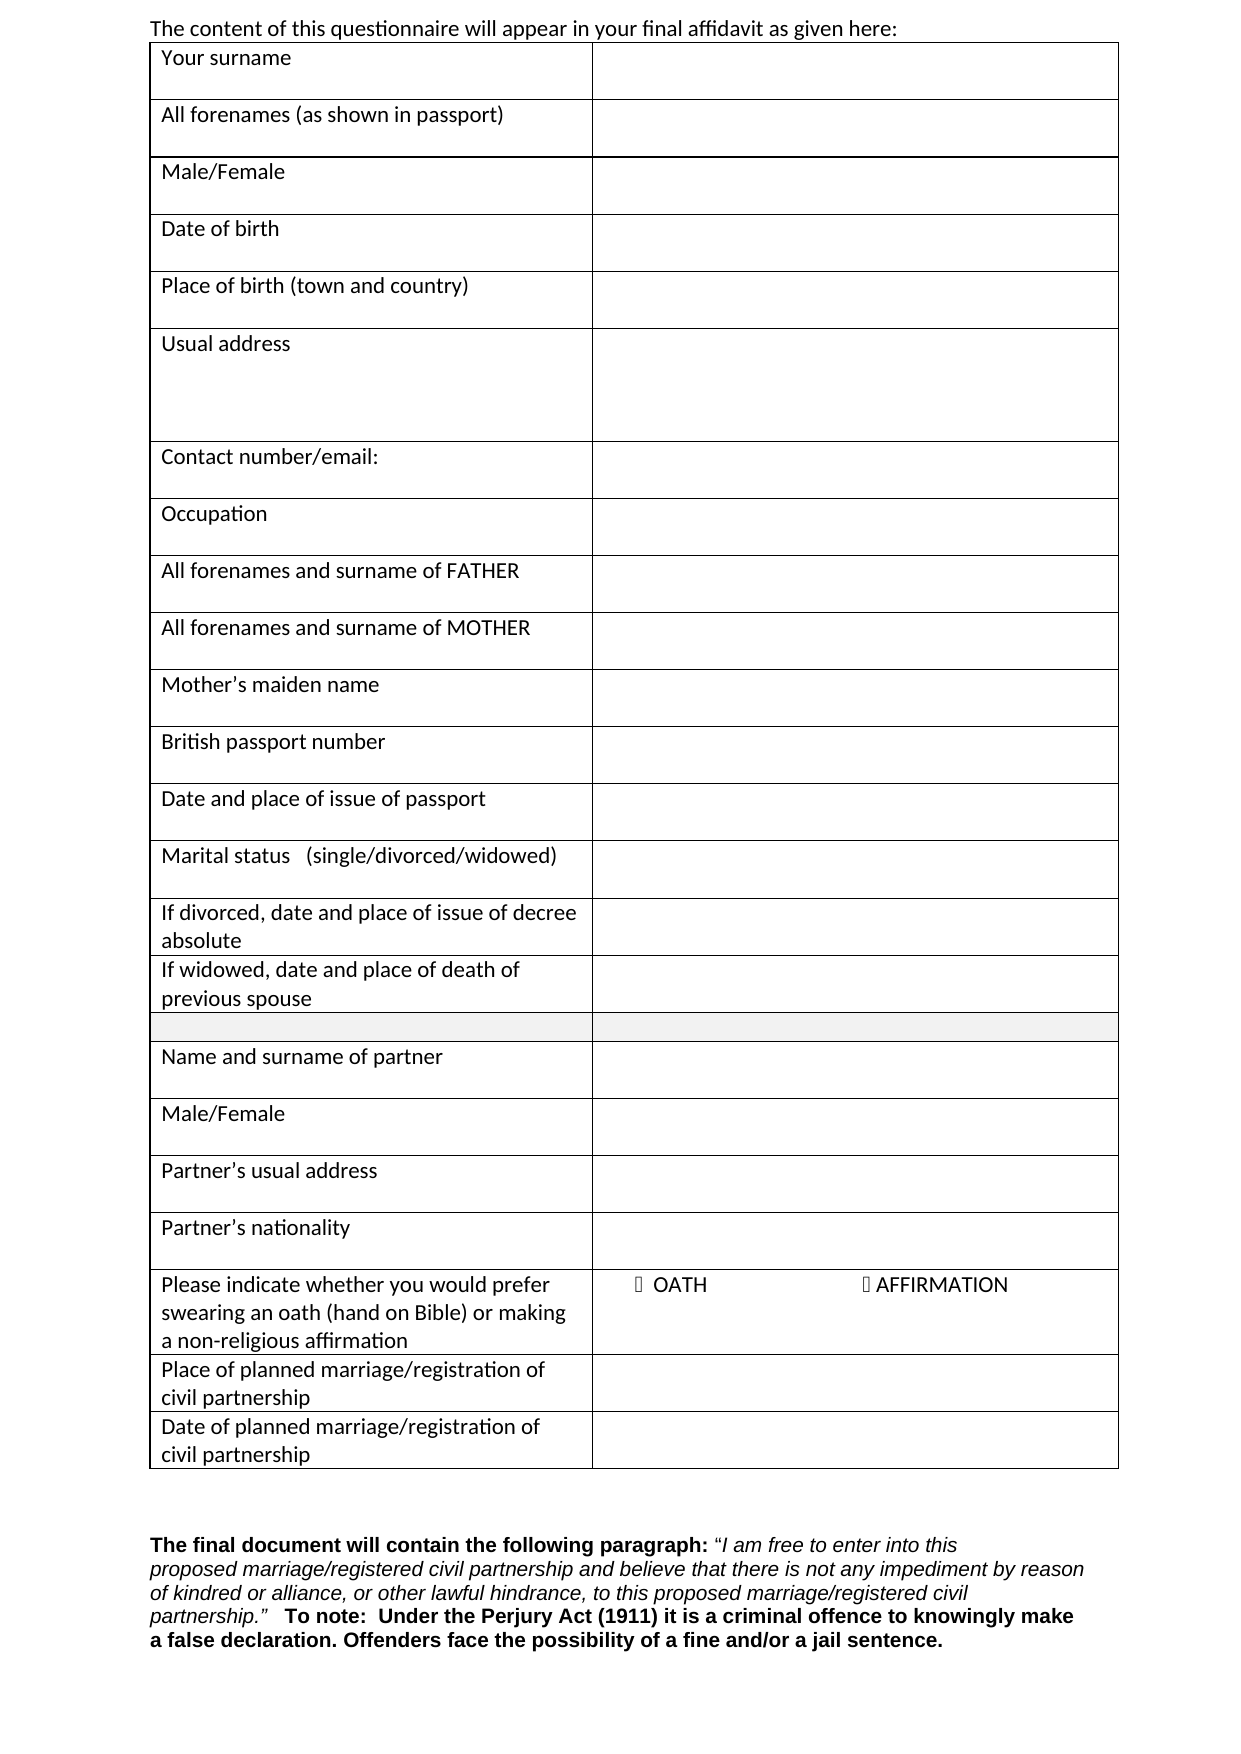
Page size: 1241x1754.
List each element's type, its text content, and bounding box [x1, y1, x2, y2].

table_cell Contact number/email: [151, 442, 592, 498]
table_cell [593, 899, 1118, 954]
table_cell Male/Female [151, 158, 592, 213]
table_cell [593, 329, 1118, 441]
table_cell [593, 1355, 1118, 1411]
table_cell [593, 215, 1118, 271]
table_cell Occupation [151, 499, 592, 555]
table_cell [593, 499, 1118, 555]
table_cell If widowed, date and place of death of previous spouse [151, 956, 592, 1012]
table_cell Usual address [151, 329, 592, 441]
table_cell [593, 613, 1118, 669]
table_cell Place of birth (town and country) [151, 272, 592, 328]
table_cell All forenames (as shown in passport) [151, 100, 592, 156]
table_cell [593, 1412, 1118, 1468]
table_header [593, 43, 1118, 99]
table_cell Date and place of issue of passport [151, 784, 592, 840]
table_cell [593, 272, 1118, 328]
table_cell [593, 1156, 1118, 1212]
table_cell Please indicate whether you would prefer swearing an oath (hand on Bible) or making a non-religious affirmation [151, 1270, 592, 1354]
table_cell [593, 841, 1118, 897]
table_cell All forenames and surname of MOTHER [151, 613, 592, 669]
table_cell Date of planned marriage/registration of civil partnership [151, 1412, 592, 1468]
table_cell Partner’s usual address [151, 1156, 592, 1212]
table_cell [593, 670, 1118, 726]
table_cell Marital status (single/divorced/widowed) [151, 841, 592, 897]
table_cell [593, 1013, 1118, 1041]
table_cell [593, 442, 1118, 498]
table_cell [593, 556, 1118, 612]
table_cell Mother’s maiden name [151, 670, 592, 726]
table_cell If divorced, date and place of issue of decree absolute [151, 899, 592, 954]
table_cell [593, 956, 1118, 1012]
table_cell [593, 1042, 1118, 1098]
table_cell [593, 1099, 1118, 1155]
table_cell [151, 1013, 592, 1041]
table_header Your surname [151, 43, 592, 99]
table_cell British passport number [151, 727, 592, 783]
table_cell All forenames and surname of FATHER [151, 556, 592, 612]
table_cell [593, 1213, 1118, 1269]
table_cell Partner’s nationality [151, 1213, 592, 1269]
table_cell [593, 158, 1118, 213]
table_cell [593, 784, 1118, 840]
table_cell Name and surname of partner [151, 1042, 592, 1098]
table_cell Place of planned marriage/registration of civil partnership [151, 1355, 592, 1411]
table_cell  OATH  AFFIRMATION [593, 1270, 1118, 1354]
table_cell [593, 100, 1118, 156]
table_cell Male/Female [151, 1099, 592, 1155]
table_cell [593, 727, 1118, 783]
table_cell Date of birth [151, 215, 592, 271]
